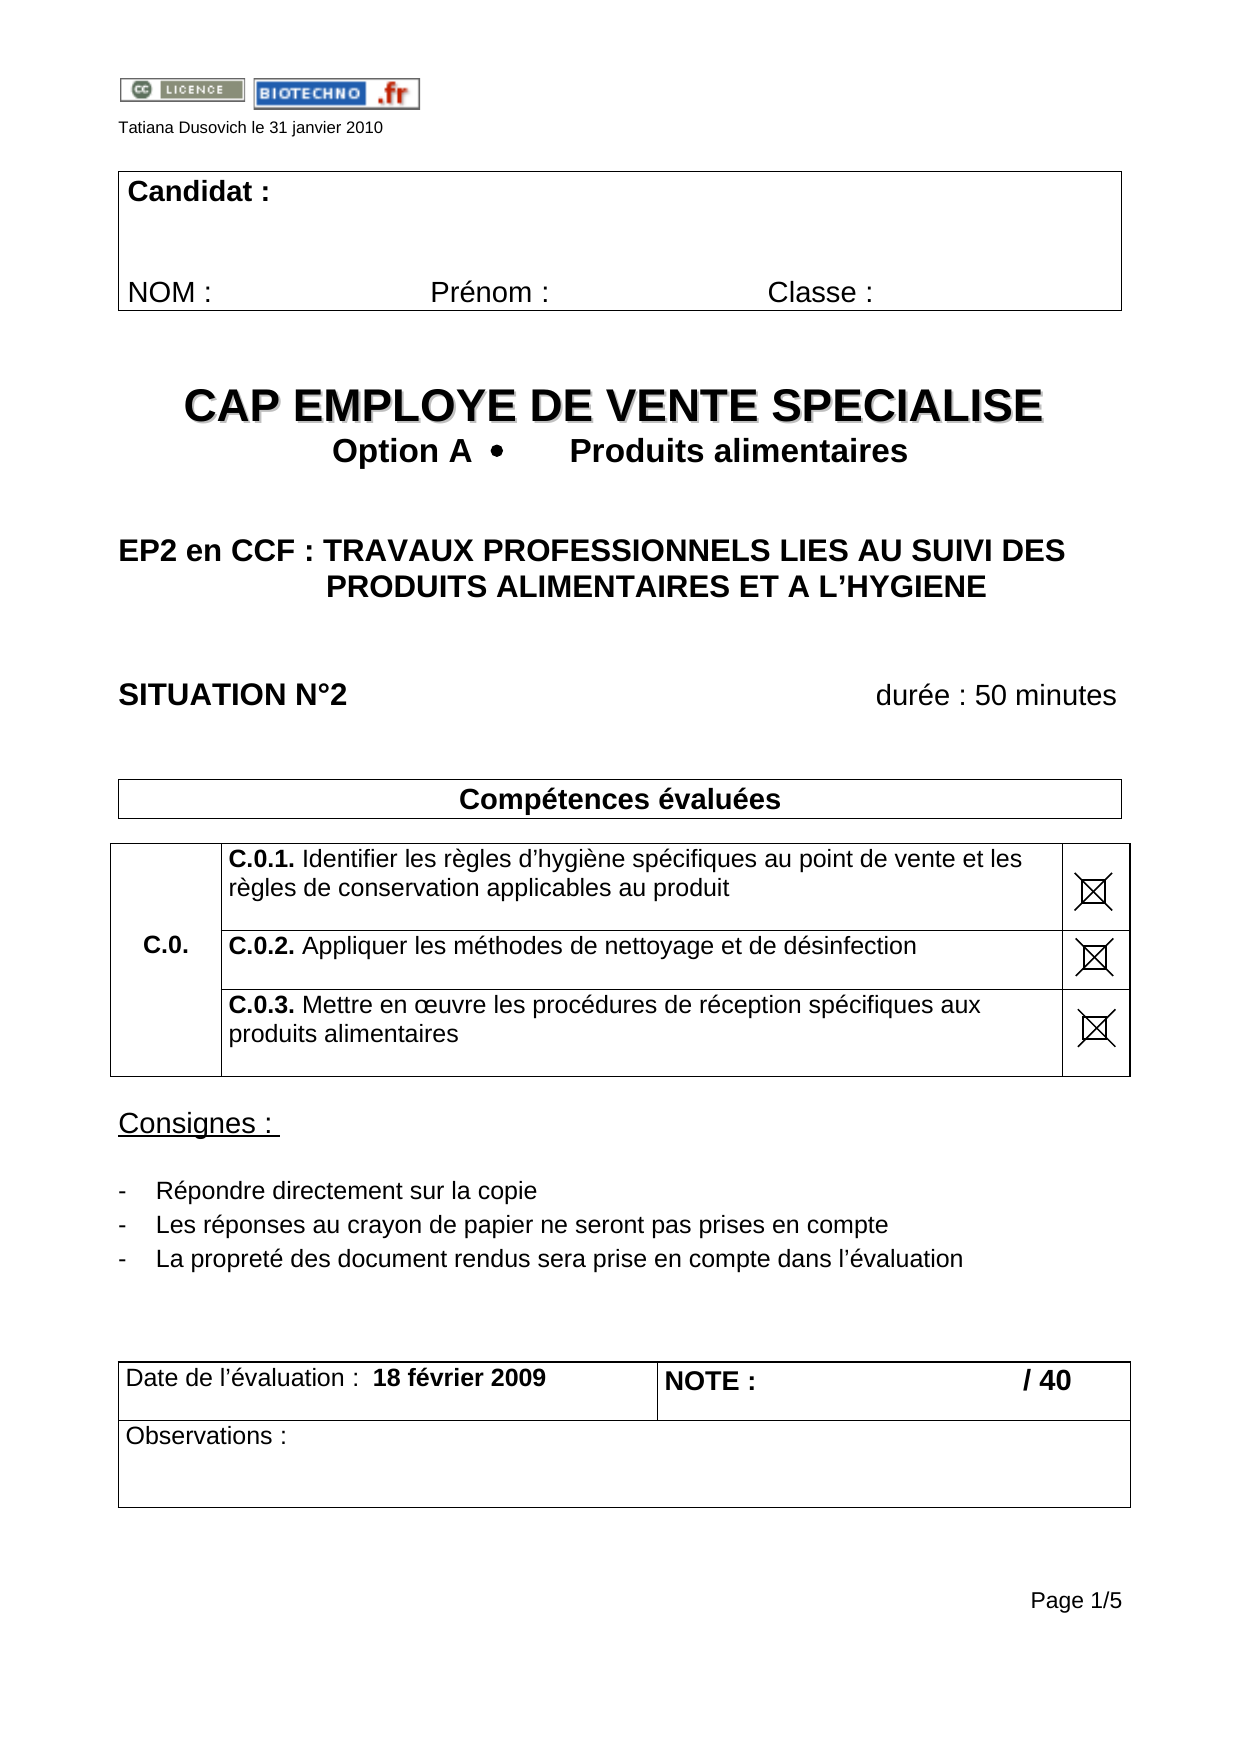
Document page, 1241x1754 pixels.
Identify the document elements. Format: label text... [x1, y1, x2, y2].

list La propreté des document rendus sera prise en compte dans l’évaluation [118, 1241, 1122, 1275]
table_cell [1063, 990, 1129, 1076]
text Consignes : [118, 1106, 1122, 1139]
list Répondre directement sur la copie [118, 1173, 1122, 1207]
table_cell Observations : [119, 1421, 1130, 1507]
text SITUATION N°2 durée : 50 minutes [118, 676, 1122, 712]
table_header [1063, 844, 1129, 930]
table_cell C.0.3. Mettre en œuvre les procédures de réception spécifiques aux produits alimentaires [222, 990, 1062, 1076]
table_header C.0.1. Identifier les règles d’hygiène spécifiques au point de vente et les règles de conservation applicables au produit [222, 844, 1062, 930]
list Les réponses au crayon de papier ne seront pas prises en compte [118, 1207, 1122, 1241]
text CAP EMPLOYE DE VENTE SPECIALISE [118, 378, 1122, 431]
table_header Date de l’évaluation : 18 février 2009 [119, 1363, 657, 1420]
subtitle PRODUITS ALIMENTAIRES ET A L’HYGIENE [118, 568, 1122, 604]
table_header C.0. [111, 844, 221, 1076]
table_cell [1063, 931, 1129, 989]
picture [120, 78, 245, 102]
text Candidat : [119, 172, 1121, 207]
table_cell C.0.2. Appliquer les méthodes de nettoyage et de désinfection [222, 931, 1062, 989]
table_header NOTE : / 40 [658, 1363, 1130, 1420]
subtitle Option A  Produits alimentaires [118, 431, 1122, 469]
text Page 1/5 [192, 1587, 1122, 1614]
text NOM : Prénom : Classe : [119, 271, 1121, 310]
picture [253, 78, 421, 110]
subtitle EP2 en CCF : TRAVAUX PROFESSIONNELS LIES AU SUIVI DES [118, 532, 1122, 568]
subtitle Compétences évaluées [119, 780, 1121, 818]
subtitle Tatiana Dusovich le 31 janvier 2010 [118, 118, 1122, 137]
